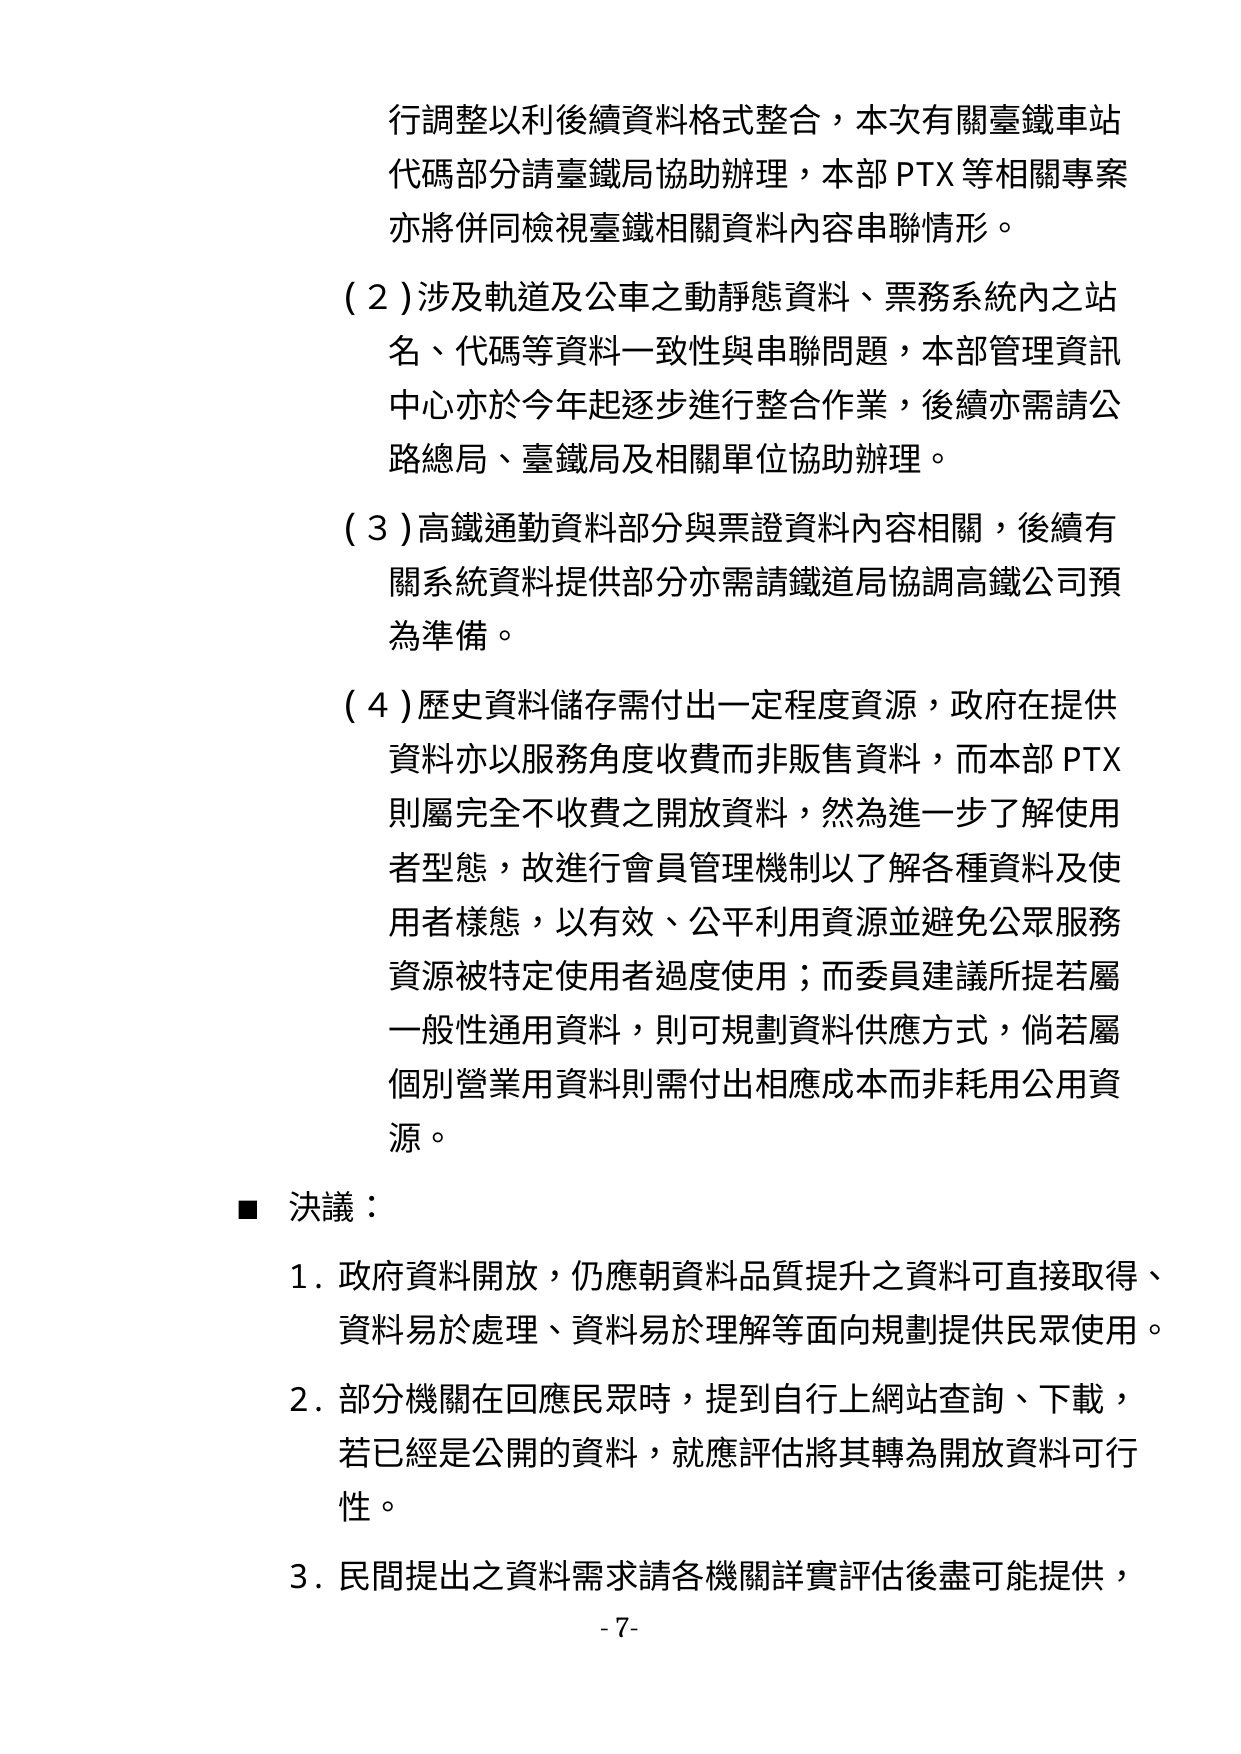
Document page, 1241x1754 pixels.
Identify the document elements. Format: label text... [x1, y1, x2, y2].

list 歷史資料儲存需付出一定程度資源，政府在提供資料亦以服務角度收費而非販售資料，而本部PTX則屬完全不收費之開放資料，然為進一步了解使用者型態，故進行會員管理機制以了解各種資料及使用者樣態，以有效、公平利用資源並避免公眾服務資源被特定使用者過度使用；而委員建議所提若屬一般性通用資料，則可規劃資料供應方式，倘若屬個別營業用資料則需付出相應成本而非耗用公用資源。 [338, 674, 1150, 1162]
list 決議： [238, 1176, 1150, 1230]
list 民間提出之資料需求請各機關詳實評估後盡可能提供， [288, 1545, 1150, 1599]
list 涉及軌道及公車之動靜態資料、票務系統內之站名、代碼等資料一致性與串聯問題，本部管理資訊中心亦於今年起逐步進行整合作業，後續亦需請公路總局、臺鐵局及相關單位協助辦理。 [338, 266, 1150, 482]
list 行調整以利後續資料格式整合，本次有關臺鐵車站代碼部分請臺鐵局協助辦理，本部PTX等相關專案亦將併同檢視臺鐵相關資料內容串聯情形。 [338, 89, 1150, 251]
list 高鐵通勤資料部分與票證資料內容相關，後續有關系統資料提供部分亦需請鐵道局協調高鐵公司預為準備。 [338, 497, 1150, 659]
list 政府資料開放，仍應朝資料品質提升之資料可直接取得、資料易於處理、資料易於理解等面向規劃提供民眾使用。 [288, 1245, 1150, 1353]
list 部分機關在回應民眾時，提到自行上網站查詢、下載，若已經是公開的資料，就應評估將其轉為開放資料可行性。 [288, 1368, 1150, 1530]
